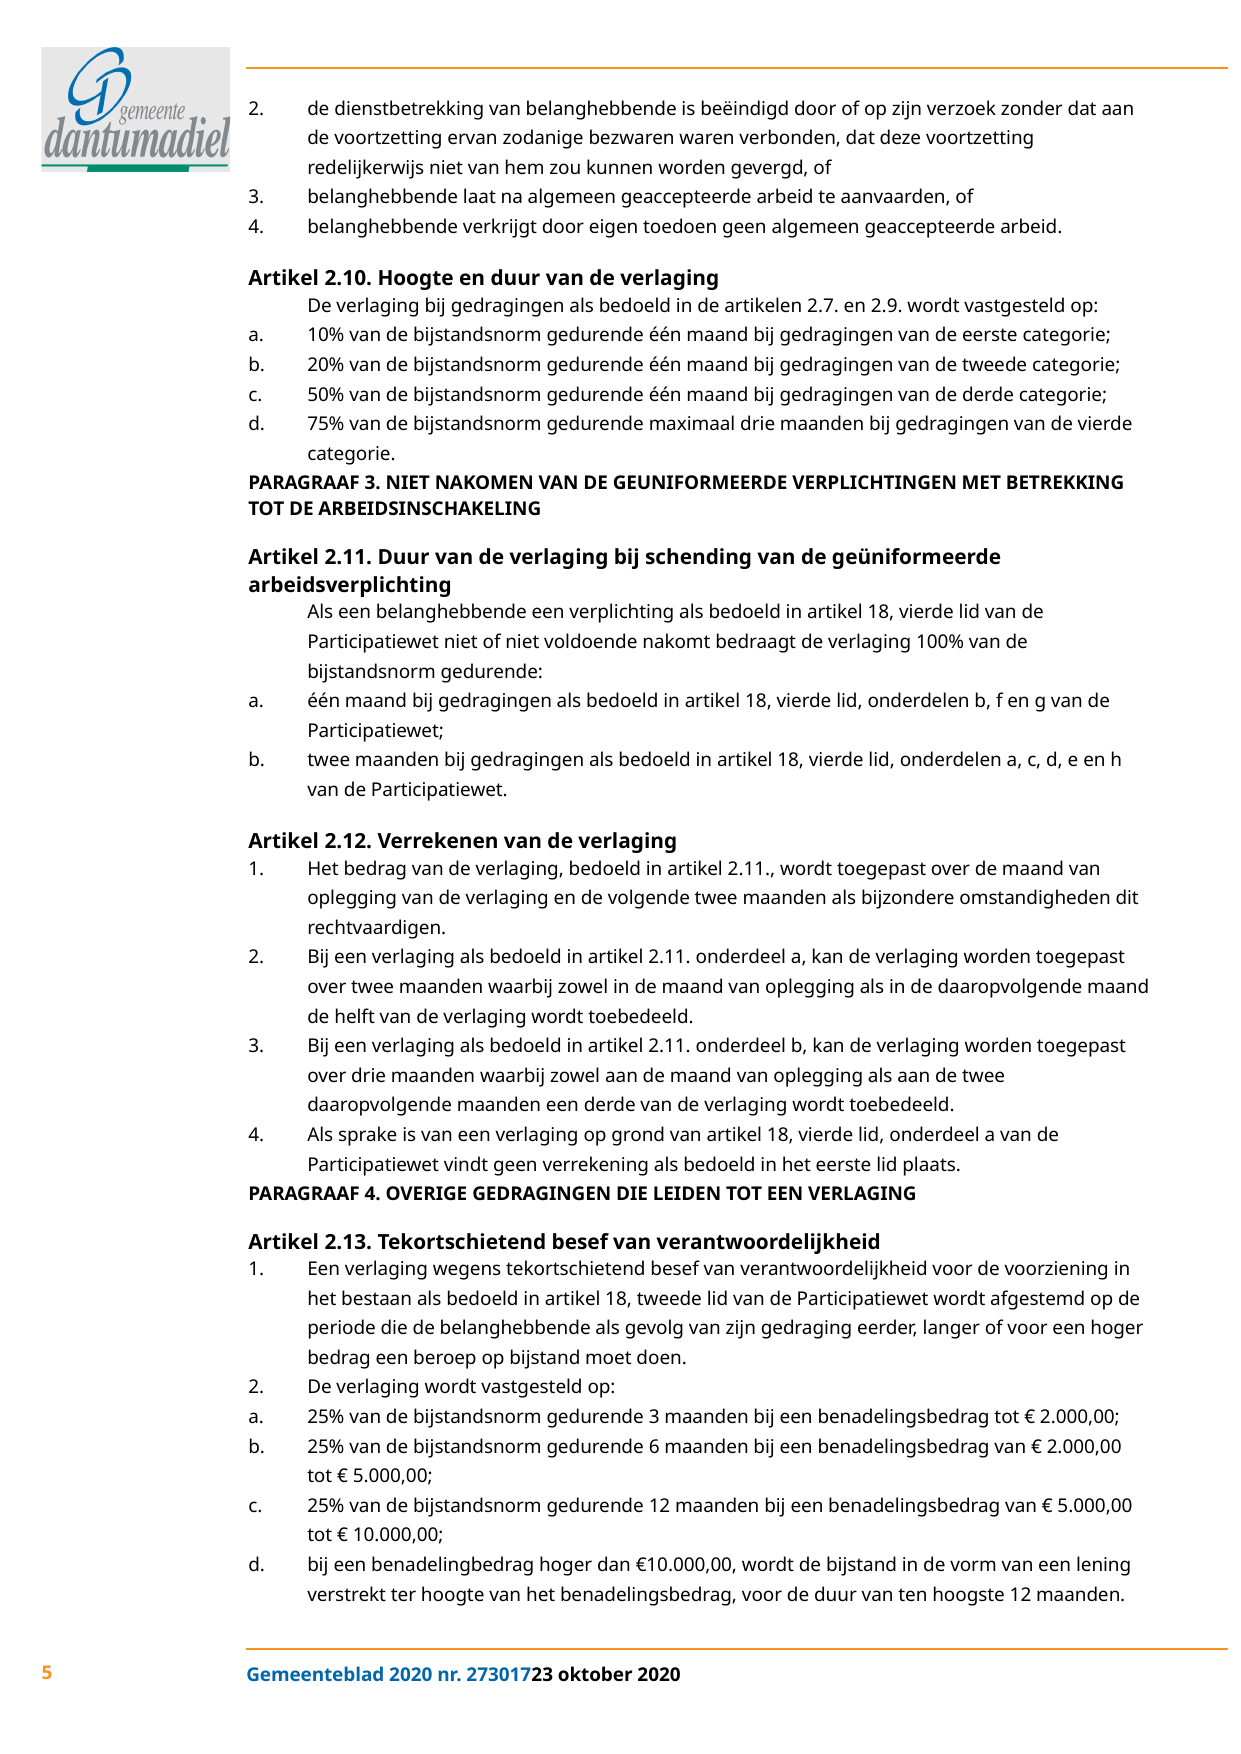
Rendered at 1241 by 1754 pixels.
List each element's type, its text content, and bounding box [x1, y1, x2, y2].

list De verlaging bij gedragingen als bedoeld in de artikelen 2.7. en 2.9. wordt vastgesteld op: [248, 292, 1152, 318]
list Bij een verlaging als bedoeld in artikel 2.11. onderdeel b, kan de verlaging worden toegepast over drie maanden waarbij zowel aan de maand van oplegging als aan de twee daaropvolgende maanden een derde van de verlaging wordt toebedeeld. [248, 1032, 1152, 1117]
list 50% van de bijstandsnorm gedurende één maand bij gedragingen van de derde categorie; [248, 381, 1152, 406]
list De verlaging wordt vastgesteld op: [248, 1374, 1152, 1399]
text Artikel 2.12. Verrekenen van de verlaging [248, 827, 1152, 855]
list Bij een verlaging als bedoeld in artikel 2.11. onderdeel a, kan de verlaging worden toegepast over twee maanden waarbij zowel in de maand van oplegging als in de daaropvolgende maand de helft van de verlaging wordt toebedeeld. [248, 944, 1152, 1029]
list 10% van de bijstandsnorm gedurende één maand bij gedragingen van de eerste categorie; [248, 322, 1152, 347]
text PARAGRAAF 4. OVERIGE GEDRAGINGEN DIE LEIDEN TOT EEN VERLAGING [248, 1180, 1152, 1206]
list belanghebbende verkrijgt door eigen toedoen geen algemeen geaccepteerde arbeid. [248, 213, 1152, 239]
list 75% van de bijstandsnorm gedurende maximaal drie maanden bij gedragingen van de vierde categorie. [248, 410, 1152, 466]
list Het bedrag van de verlaging, bedoeld in artikel 2.11., wordt toegepast over de maand van oplegging van de verlaging en de volgende twee maanden als bijzondere omstandigheden dit rechtvaardigen. [248, 855, 1152, 940]
picture [41, 47, 231, 172]
list bij een benadelingbedrag hoger dan €10.000,00, wordt de bijstand in de vorm van een lening verstrekt ter hoogte van het benadelingsbedrag, voor de duur van ten hoogste 12 maanden. [248, 1551, 1152, 1607]
list Als een belanghebbende een verplichting als bedoeld in artikel 18, vierde lid van de Participatiewet niet of niet voldoende nakomt bedraagt de verlaging 100% van de bijstandsnorm gedurende: [248, 599, 1152, 683]
text Artikel 2.13. Tekortschietend besef van verantwoordelijkheid [248, 1227, 1152, 1255]
text Artikel 2.10. Hoogte en duur van de verlaging [248, 263, 1152, 292]
list één maand bij gedragingen als bedoeld in artikel 18, vierde lid, onderdelen b, f en g van de Participatiewet; [248, 687, 1152, 743]
text PARAGRAAF 3. NIET NAKOMEN VAN DE GEUNIFORMEERDE VERPLICHTINGEN MET BETREKKING TOT DE ARBEIDSINSCHAKELING [248, 469, 1152, 521]
list Als sprake is van een verlaging op grond van artikel 18, vierde lid, onderdeel a van de Participatiewet vindt geen verrekening als bedoeld in het eerste lid plaats. [248, 1121, 1152, 1177]
list belanghebbende laat na algemeen geaccepteerde arbeid te aanvaarden, of [248, 183, 1152, 209]
list 20% van de bijstandsnorm gedurende één maand bij gedragingen van de tweede categorie; [248, 351, 1152, 377]
list de dienstbetrekking van belanghebbende is beëindigd door of op zijn verzoek zonder dat aan de voortzetting ervan zodanige bezwaren waren verbonden, dat deze voortzetting redelijkerwijs niet van hem zou kunnen worden gevergd, of [248, 95, 1152, 180]
text Artikel 2.11. Duur van de verlaging bij schending van de geüniformeerde arbeidsverplichting [248, 542, 1152, 599]
list 25% van de bijstandsnorm gedurende 12 maanden bij een benadelingsbedrag van € 5.000,00 tot € 10.000,00; [248, 1492, 1152, 1547]
list Een verlaging wegens tekortschietend besef van verantwoordelijkheid voor de voorziening in het bestaan als bedoeld in artikel 18, tweede lid van de Participatiewet wordt afgestemd op de periode die de belanghebbende als gevolg van zijn gedraging eerder, langer of voor een hoger bedrag een beroep op bijstand moet doen. [248, 1255, 1152, 1370]
list 25% van de bijstandsnorm gedurende 6 maanden bij een benadelingsbedrag van € 2.000,00 tot € 5.000,00; [248, 1433, 1152, 1488]
list twee maanden bij gedragingen als bedoeld in artikel 18, vierde lid, onderdelen a, c, d, e en h van de Participatiewet. [248, 747, 1152, 802]
list 25% van de bijstandsnorm gedurende 3 maanden bij een benadelingsbedrag tot € 2.000,00; [248, 1403, 1152, 1429]
